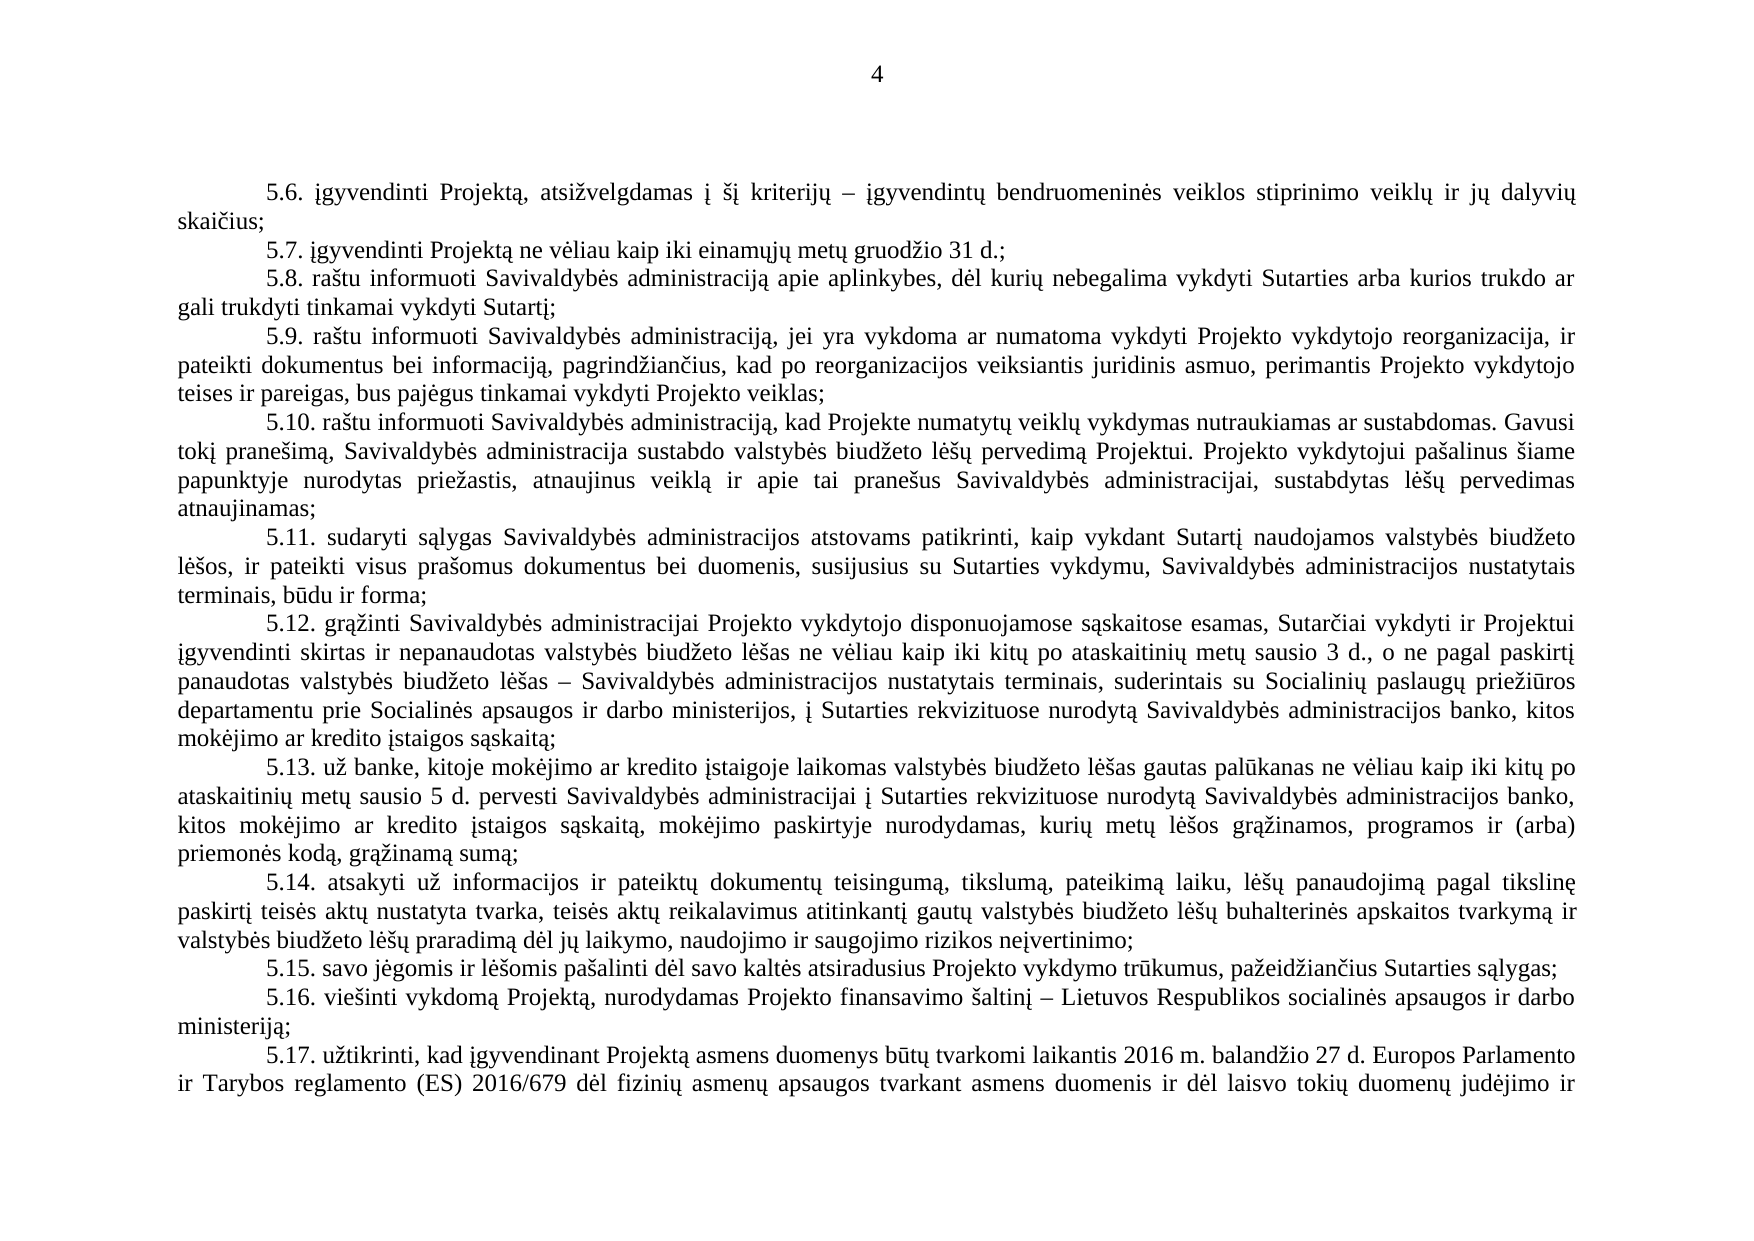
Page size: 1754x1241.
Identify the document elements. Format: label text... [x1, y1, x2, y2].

text 5.7. įgyvendinti Projektą ne vėliau kaip iki einamųjų metų gruodžio 31 d.; [177, 235, 1577, 263]
text 5.9. raštu informuoti Savivaldybės administraciją, jei yra vykdoma ar numatoma vykdyti Projekto vykdytojo reorganizacija, ir pateikti dokumentus bei informaciją, pagrindžiančius, kad po reorganizacijos veiksiantis juridinis asmuo, perimantis Projekto vykdytojo teises ir pareigas, bus pajėgus tinkamai vykdyti Projekto veiklas; [177, 321, 1577, 407]
text 5.13. už banke, kitoje mokėjimo ar kredito įstaigoje laikomas valstybės biudžeto lėšas gautas palūkanas ne vėliau kaip iki kitų po ataskaitinių metų sausio 5 d. pervesti Savivaldybės administracijai į Sutarties rekvizituose nurodytą Savivaldybės administracijos banko, kitos mokėjimo ar kredito įstaigos sąskaitą, mokėjimo paskirtyje nurodydamas, kurių metų lėšos grąžinamos, programos ir (arba) priemonės kodą, grąžinamą sumą; [177, 752, 1577, 867]
text 5.16. viešinti vykdomą Projektą, nurodydamas Projekto finansavimo šaltinį – Lietuvos Respublikos socialinės apsaugos ir darbo ministeriją; [177, 982, 1577, 1040]
text 5.8. raštu informuoti Savivaldybės administraciją apie aplinkybes, dėl kurių nebegalima vykdyti Sutarties arba kurios trukdo ar gali trukdyti tinkamai vykdyti Sutartį; [177, 263, 1577, 321]
text 5.11. sudaryti sąlygas Savivaldybės administracijos atstovams patikrinti, kaip vykdant Sutartį naudojamos valstybės biudžeto lėšos, ir pateikti visus prašomus dokumentus bei duomenis, susijusius su Sutarties vykdymu, Savivaldybės administracijos nustatytais terminais, būdu ir forma; [177, 522, 1577, 608]
text 5.15. savo jėgomis ir lėšomis pašalinti dėl savo kaltės atsiradusius Projekto vykdymo trūkumus, pažeidžiančius Sutarties sąlygas; [177, 953, 1577, 982]
text 5.10. raštu informuoti Savivaldybės administraciją, kad Projekte numatytų veiklų vykdymas nutraukiamas ar sustabdomas. Gavusi tokį pranešimą, Savivaldybės administracija sustabdo valstybės biudžeto lėšų pervedimą Projektui. Projekto vykdytojui pašalinus šiame papunktyje nurodytas priežastis, atnaujinus veiklą ir apie tai pranešus Savivaldybės administracijai, sustabdytas lėšų pervedimas atnaujinamas; [177, 407, 1577, 522]
text 5.14. atsakyti už informacijos ir pateiktų dokumentų teisingumą, tikslumą, pateikimą laiku, lėšų panaudojimą pagal tikslinę paskirtį teisės aktų nustatyta tvarka, teisės aktų reikalavimus atitinkantį gautų valstybės biudžeto lėšų buhalterinės apskaitos tvarkymą ir valstybės biudžeto lėšų praradimą dėl jų laikymo, naudojimo ir saugojimo rizikos neįvertinimo; [177, 867, 1577, 953]
text 5.12. grąžinti Savivaldybės administracijai Projekto vykdytojo disponuojamose sąskaitose esamas, Sutarčiai vykdyti ir Projektui įgyvendinti skirtas ir nepanaudotas valstybės biudžeto lėšas ne vėliau kaip iki kitų po ataskaitinių metų sausio 3 d., o ne pagal paskirtį panaudotas valstybės biudžeto lėšas – Savivaldybės administracijos nustatytais terminais, suderintais su Socialinių paslaugų priežiūros departamentu prie Socialinės apsaugos ir darbo ministerijos, į Sutarties rekvizituose nurodytą Savivaldybės administracijos banko, kitos mokėjimo ar kredito įstaigos sąskaitą; [177, 608, 1577, 752]
text 5.6. įgyvendinti Projektą, atsižvelgdamas į šį kriterijų – įgyvendintų bendruomeninės veiklos stiprinimo veiklų ir jų dalyvių skaičius; [177, 177, 1577, 235]
text 5.17. užtikrinti, kad įgyvendinant Projektą asmens duomenys būtų tvarkomi laikantis 2016 m. balandžio 27 d. Europos Parlamento ir Tarybos reglamento (ES) 2016/679 dėl fizinių asmenų apsaugos tvarkant asmens duomenis ir dėl laisvo tokių duomenų judėjimo ir [177, 1040, 1577, 1097]
